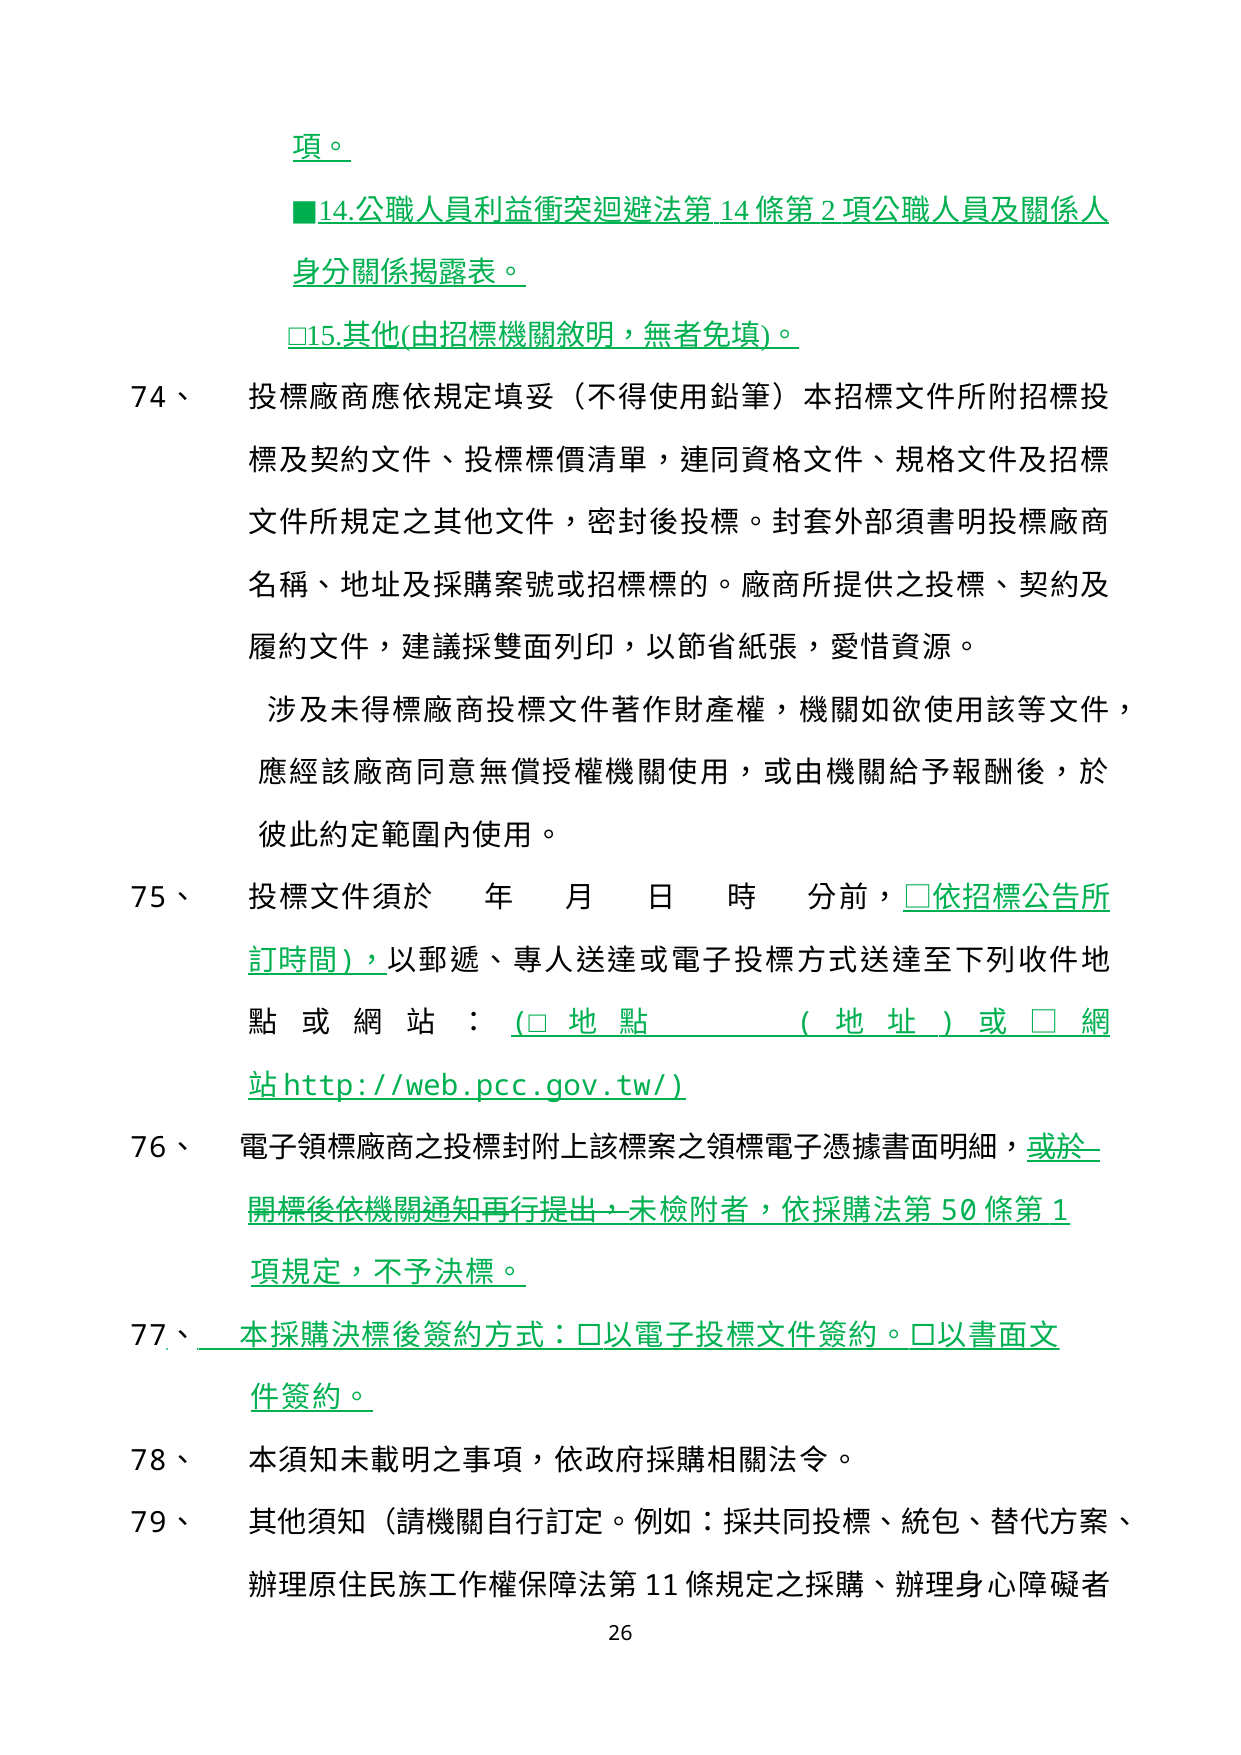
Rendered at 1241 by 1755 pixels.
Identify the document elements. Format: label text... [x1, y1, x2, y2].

text 項。 [290, 103, 1110, 166]
list 投標文件須於 年 月 日 時 分前，□依招標公告所訂時間)，以郵遞、專人送達或電子投標方式送達至下列收件地點或網站：(□地點 (地址)或□網站http://web.pcc.gov.tw/) [130, 853, 1110, 1103]
text ■14.公職人員利益衝突迴避法第14條第2項公職人員及關係人身分關係揭露表。 [290, 166, 1110, 291]
list 電子領標廠商之投標封附上該標案之領標電子憑據書面明細，或於 開標後依機關通知再行提出，未檢附者，依採購法第50條第1 項規定，不予決標。 [130, 1103, 1110, 1291]
list 投標廠商應依規定填妥（不得使用鉛筆）本招標文件所附招標投標及契約文件、投標標價清單，連同資格文件、規格文件及招標文件所規定之其他文件，密封後投標。封套外部須書明投標廠商名稱、地址及採購案號或招標標的。廠商所提供之投標、契約及履約文件，建議採雙面列印，以節省紙張，愛惜資源。 [130, 353, 1110, 666]
list 本採購決標後簽約方式：以電子投標文件簽約。以書面文 件簽約。 [130, 1291, 1110, 1416]
text 涉及未得標廠商投標文件著作財產權，機關如欲使用該等文件，應經該廠商同意無償授權機關使用，或由機關給予報酬後，於彼此約定範圍內使用。 [130, 666, 1110, 853]
text □15.其他(由招標機關敘明，無者免填)。 [142, 291, 1110, 353]
list 本須知未載明之事項，依政府採購相關法令。 [130, 1416, 1110, 1478]
list 其他須知（請機關自行訂定。例如：採共同投標、統包、替代方案、辦理原住民族工作權保障法第11條規定之採購、辦理身心障礙者權益保障法第69條規定之採購、辦理資源回收再利用法第22條規定之採購，應注意依相關法規，將應於招標文件載明事項納入。）： [130, 1478, 1110, 1603]
